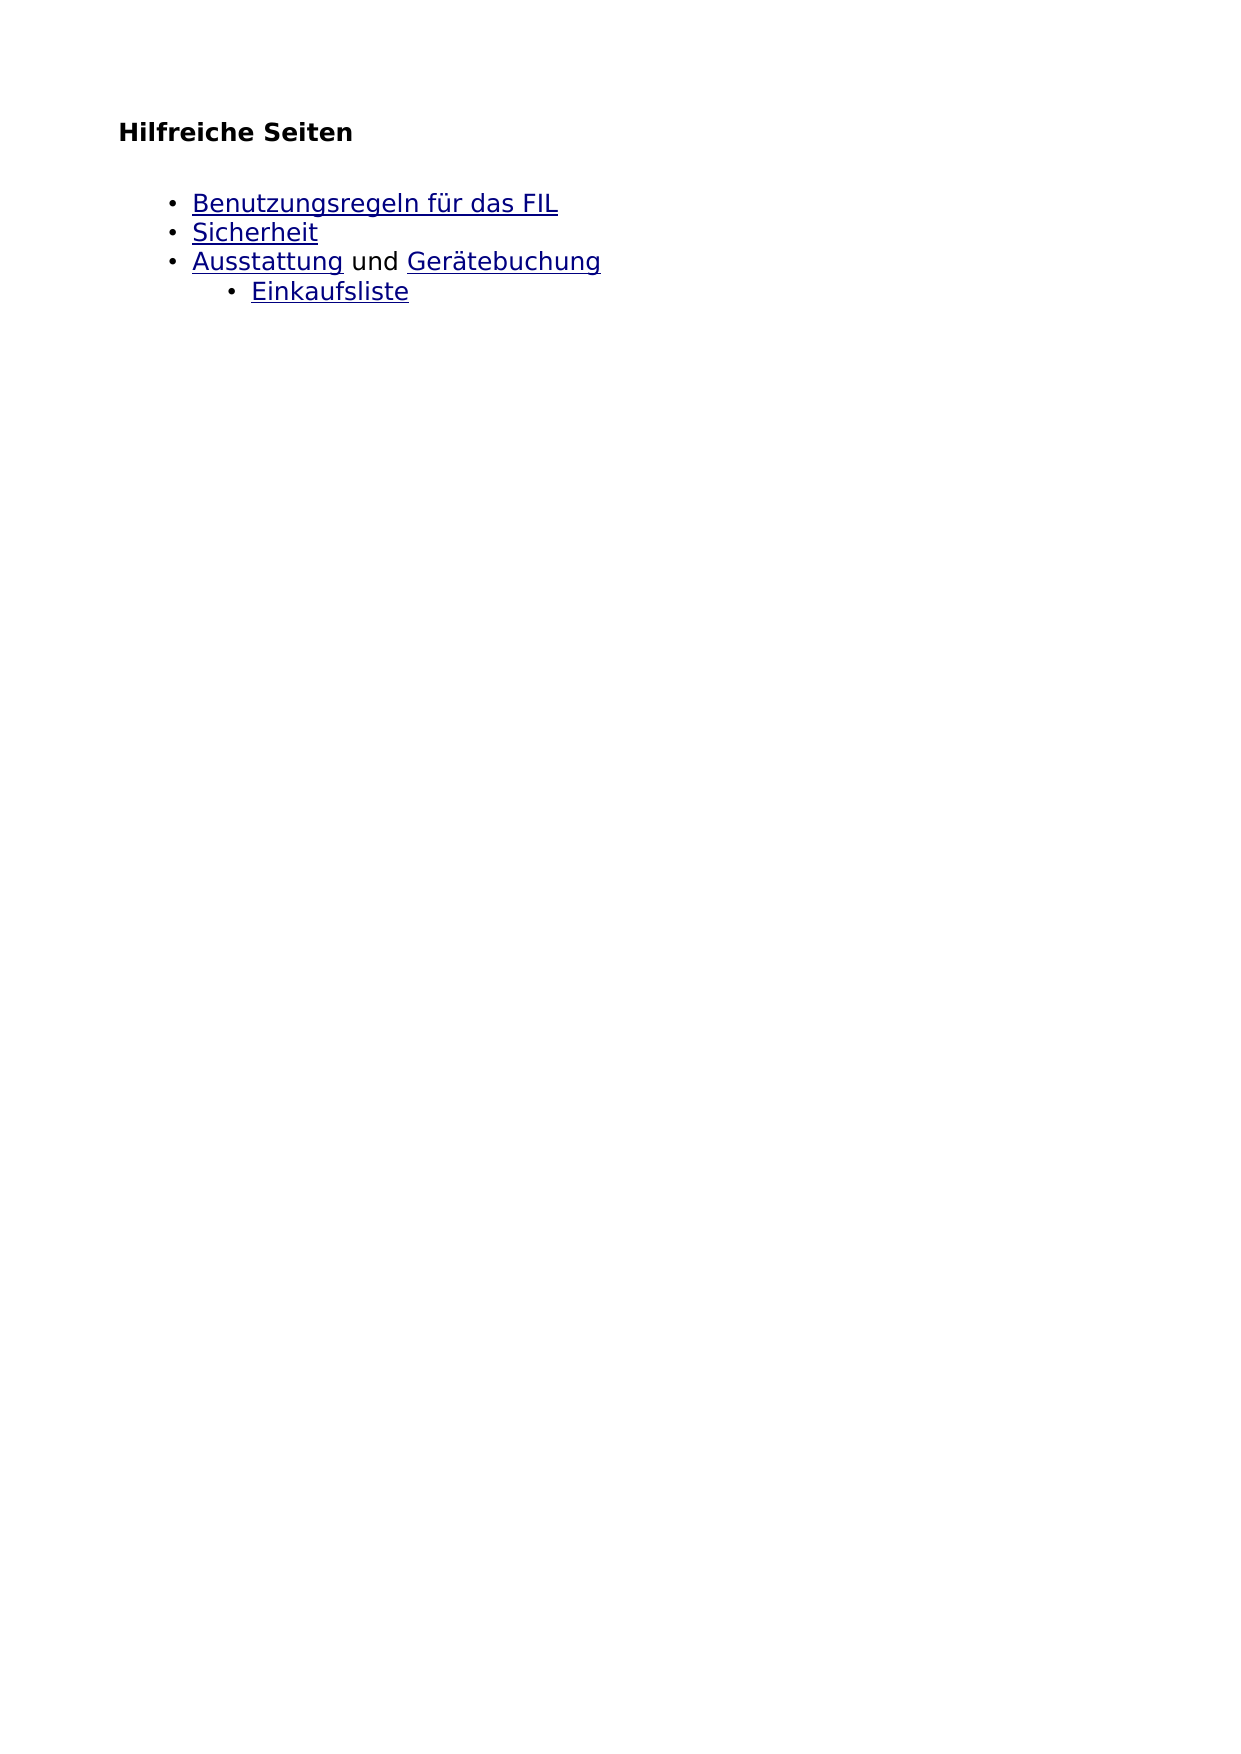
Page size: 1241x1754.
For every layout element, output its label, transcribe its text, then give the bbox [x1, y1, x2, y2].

list Benutzungsregeln für das FIL [177, 189, 1122, 218]
subtitle Hilfreiche Seiten [118, 118, 1122, 147]
list Einkaufsliste [236, 277, 1122, 306]
list Ausstattung und Gerätebuchung [177, 248, 1122, 277]
list Sicherheit [177, 218, 1122, 248]
